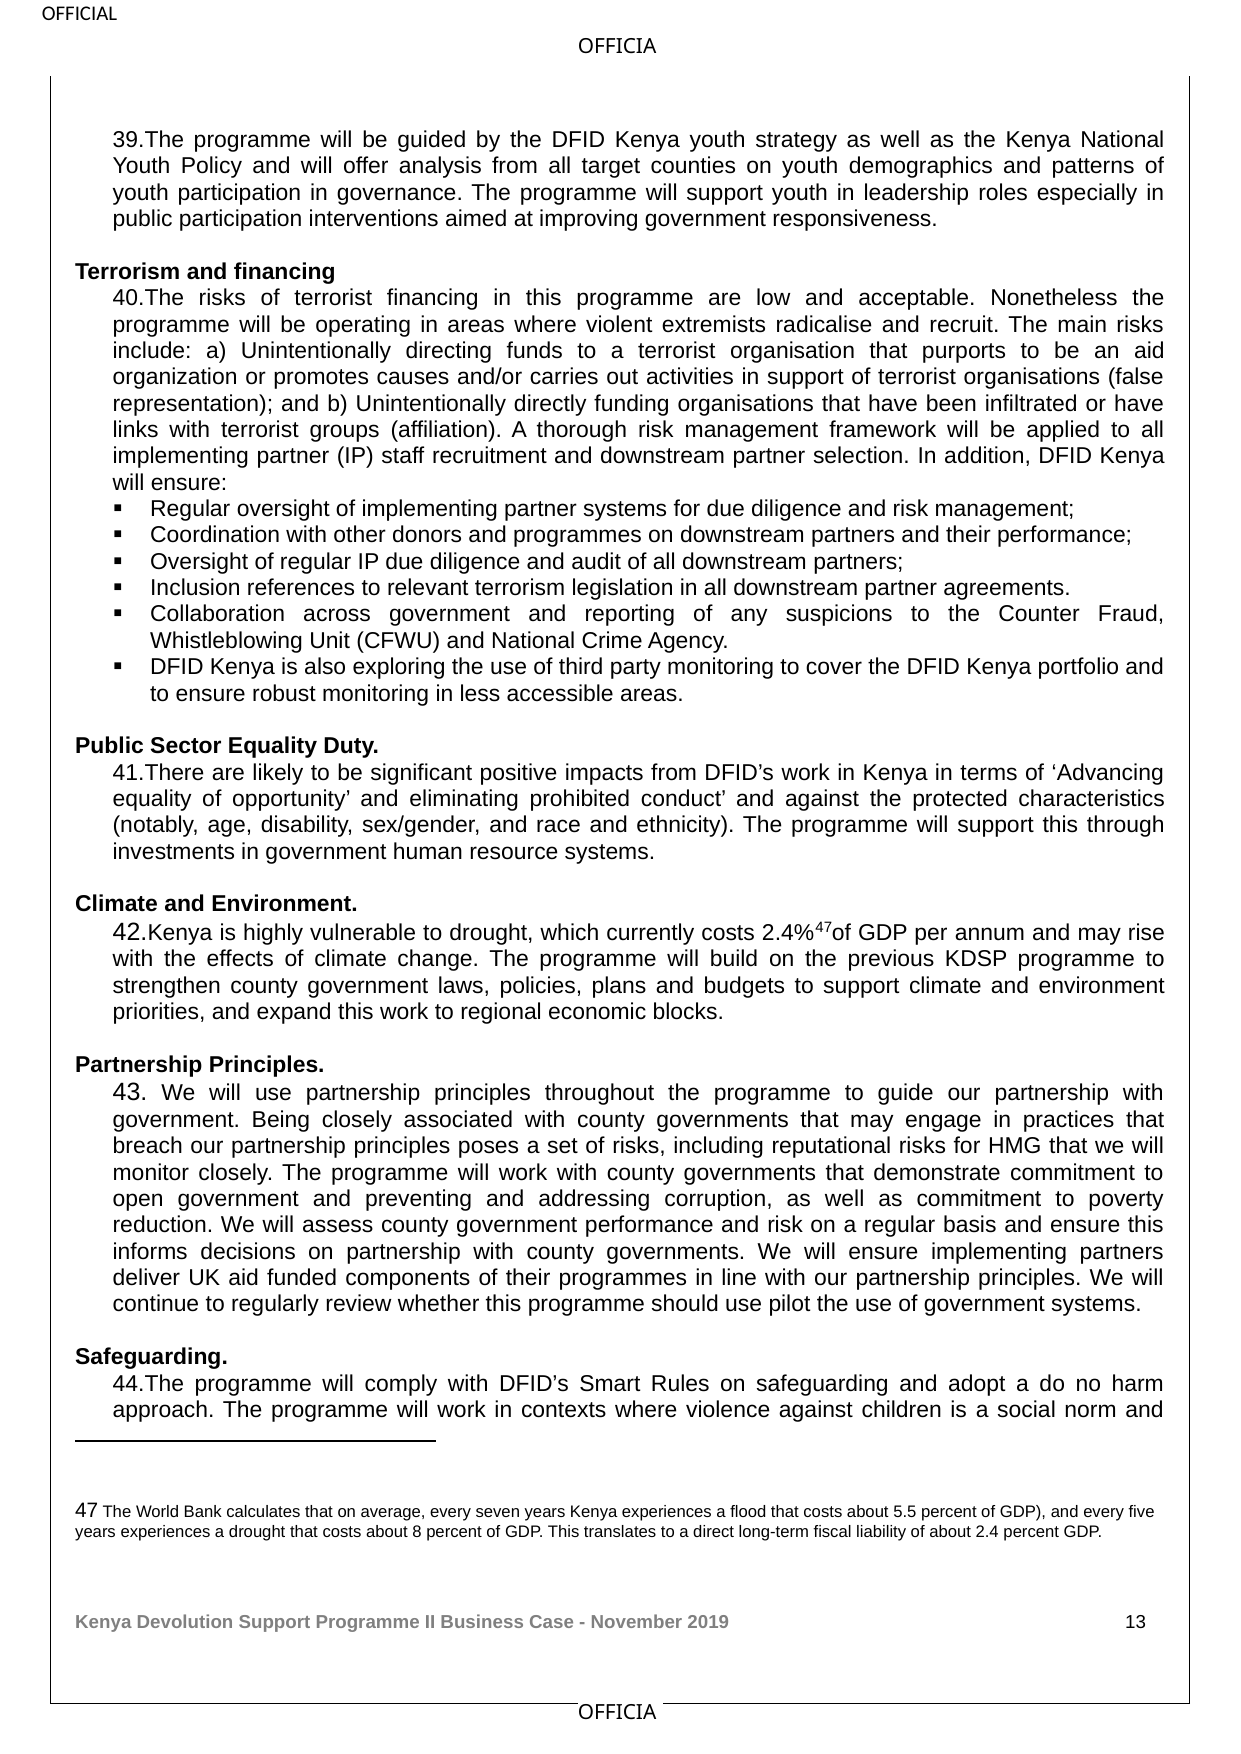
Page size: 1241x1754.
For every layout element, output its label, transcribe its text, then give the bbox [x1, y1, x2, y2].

text Terrorism and financing [75, 258, 1165, 284]
list The risks of terrorist financing in this programme are low and acceptable. Nonetheless the programme will be operating in areas where violent extremists radicalise and recruit. The main risks include: a) Unintentionally directing funds to a terrorist organisation that purports to be an aid organization or promotes causes and/or carries out activities in support of terrorist organisations (false representation); and b) Unintentionally directly funding organisations that have been infiltrated or have links with terrorist groups (affiliation). A thorough risk management framework will be applied to all implementing partner (IP) staff recruitment and downstream partner selection. In addition, DFID Kenya will ensure: [112, 284, 1165, 495]
list Public Sector Equality Duty. [75, 732, 1165, 758]
list The World Bank calculates that on average, every seven years Kenya experiences a flood that costs about 5.5 percent of GDP), and every five years experiences a drought that costs about 8 percent of GDP. This translates to a direct long-term fiscal liability of about 2.4 percent GDP. [75, 1498, 1165, 1541]
list Climate and Environment. [75, 890, 1165, 917]
list Collaboration across government and reporting of any suspicions to the Counter Fraud, Whistleblowing Unit (CFWU) and National Crime Agency. [112, 600, 1165, 653]
list Safeguarding. [75, 1343, 1165, 1369]
list We will use partnership principles throughout the programme to guide our partnership with government. Being closely associated with county governments that may engage in practices that breach our partnership principles poses a set of risks, including reputational risks for HMG that we will monitor closely. The programme will work with county governments that demonstrate commitment to open government and preventing and addressing corruption, as well as commitment to poverty reduction. We will assess county government performance and risk on a regular basis and ensure this informs decisions on partnership with county governments. We will ensure implementing partners deliver UK aid funded components of their programmes in line with our partnership principles. We will continue to regularly review whether this programme should use pilot the use of government systems. [112, 1077, 1165, 1317]
list Oversight of regular IP due diligence and audit of all downstream partners; [112, 548, 1165, 574]
list The programme will be guided by the DFID Kenya youth strategy as well as the Kenya National Youth Policy and will offer analysis from all target counties on youth demographics and patterns of youth participation in governance. The programme will support youth in leadership roles especially in public participation interventions aimed at improving government responsiveness. [112, 126, 1165, 231]
list Inclusion references to relevant terrorism legislation in all downstream partner agreements. [112, 574, 1165, 600]
list DFID Kenya is also exploring the use of third party monitoring to cover the DFID Kenya portfolio and to ensure robust monitoring in less accessible areas. [112, 653, 1165, 706]
list There are likely to be significant positive impacts from DFID’s work in Kenya in terms of ‘Advancing equality of opportunity’ and eliminating prohibited conduct’ and against the protected characteristics (notably, age, disability, sex/gender, and race and ethnicity). The programme will support this through investments in government human resource systems. [112, 758, 1165, 864]
list Coordination with other donors and programmes on downstream partners and their performance; [112, 521, 1165, 548]
list Regular oversight of implementing partner systems for due diligence and risk management; [112, 495, 1165, 521]
list Kenya is highly vulnerable to drought, which currently costs 2.4%of GDP per annum and may rise with the effects of climate change. The programme will build on the previous KDSP programme to strengthen county government laws, policies, plans and budgets to support climate and environment priorities, and expand this work to regional economic blocks. [112, 917, 1165, 1024]
list The programme will comply with DFID’s Smart Rules on safeguarding and adopt a do no harm approach. The programme will work in contexts where violence against children is a social norm and [112, 1369, 1165, 1422]
text Partnership Principles. [75, 1051, 1165, 1077]
